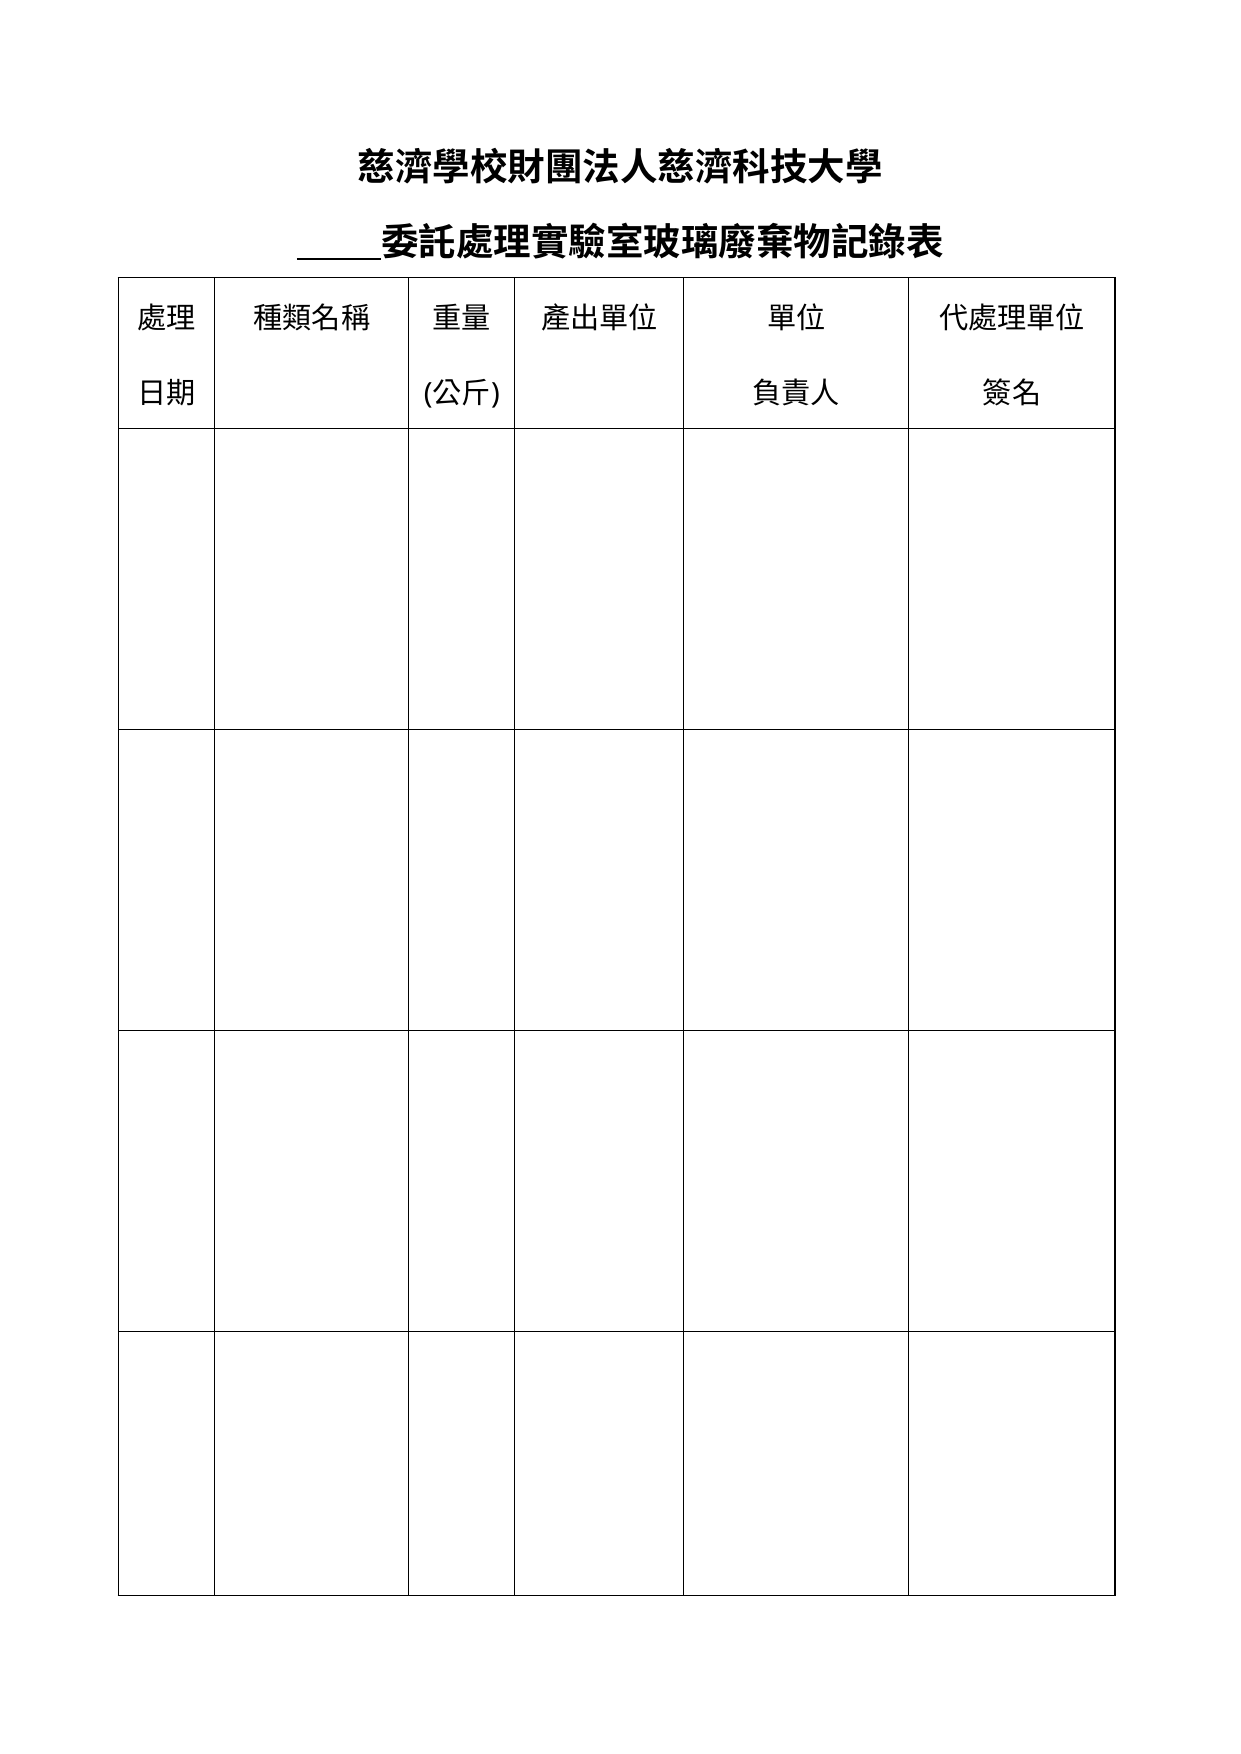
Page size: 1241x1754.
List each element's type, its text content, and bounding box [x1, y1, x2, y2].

table_cell [215, 429, 408, 729]
table_header 重量 (公斤) [409, 278, 514, 428]
table_header 種類名稱 [215, 278, 408, 428]
table_cell [684, 730, 908, 1030]
table_header 處理 日期 [119, 278, 214, 428]
table_cell [515, 730, 683, 1030]
table_cell [215, 1031, 408, 1331]
table_cell [409, 1031, 514, 1331]
table_cell [909, 1332, 1114, 1595]
table_cell [409, 1332, 514, 1595]
table_cell [409, 429, 514, 729]
table_cell [515, 1031, 683, 1331]
table_header 單位 負責人 [684, 278, 908, 428]
table_cell [119, 1332, 214, 1595]
table_cell [684, 429, 908, 729]
table_cell [515, 1332, 683, 1595]
table_header 產出單位 [515, 278, 683, 428]
table_cell [119, 730, 214, 1030]
table_header 代處理單位 簽名 [909, 278, 1114, 428]
table_cell [119, 429, 214, 729]
table_cell [515, 429, 683, 729]
text 委託處理實驗室玻璃廢棄物記錄表 [118, 202, 1122, 277]
text 慈濟學校財團法人慈濟科技大學 [118, 127, 1122, 202]
table_cell [684, 1031, 908, 1331]
table_cell [909, 730, 1114, 1030]
table_cell [119, 1031, 214, 1331]
table_cell [409, 730, 514, 1030]
table_cell [909, 429, 1114, 729]
table_cell [909, 1031, 1114, 1331]
table_cell [684, 1332, 908, 1595]
table_cell [215, 1332, 408, 1595]
table_cell [215, 730, 408, 1030]
